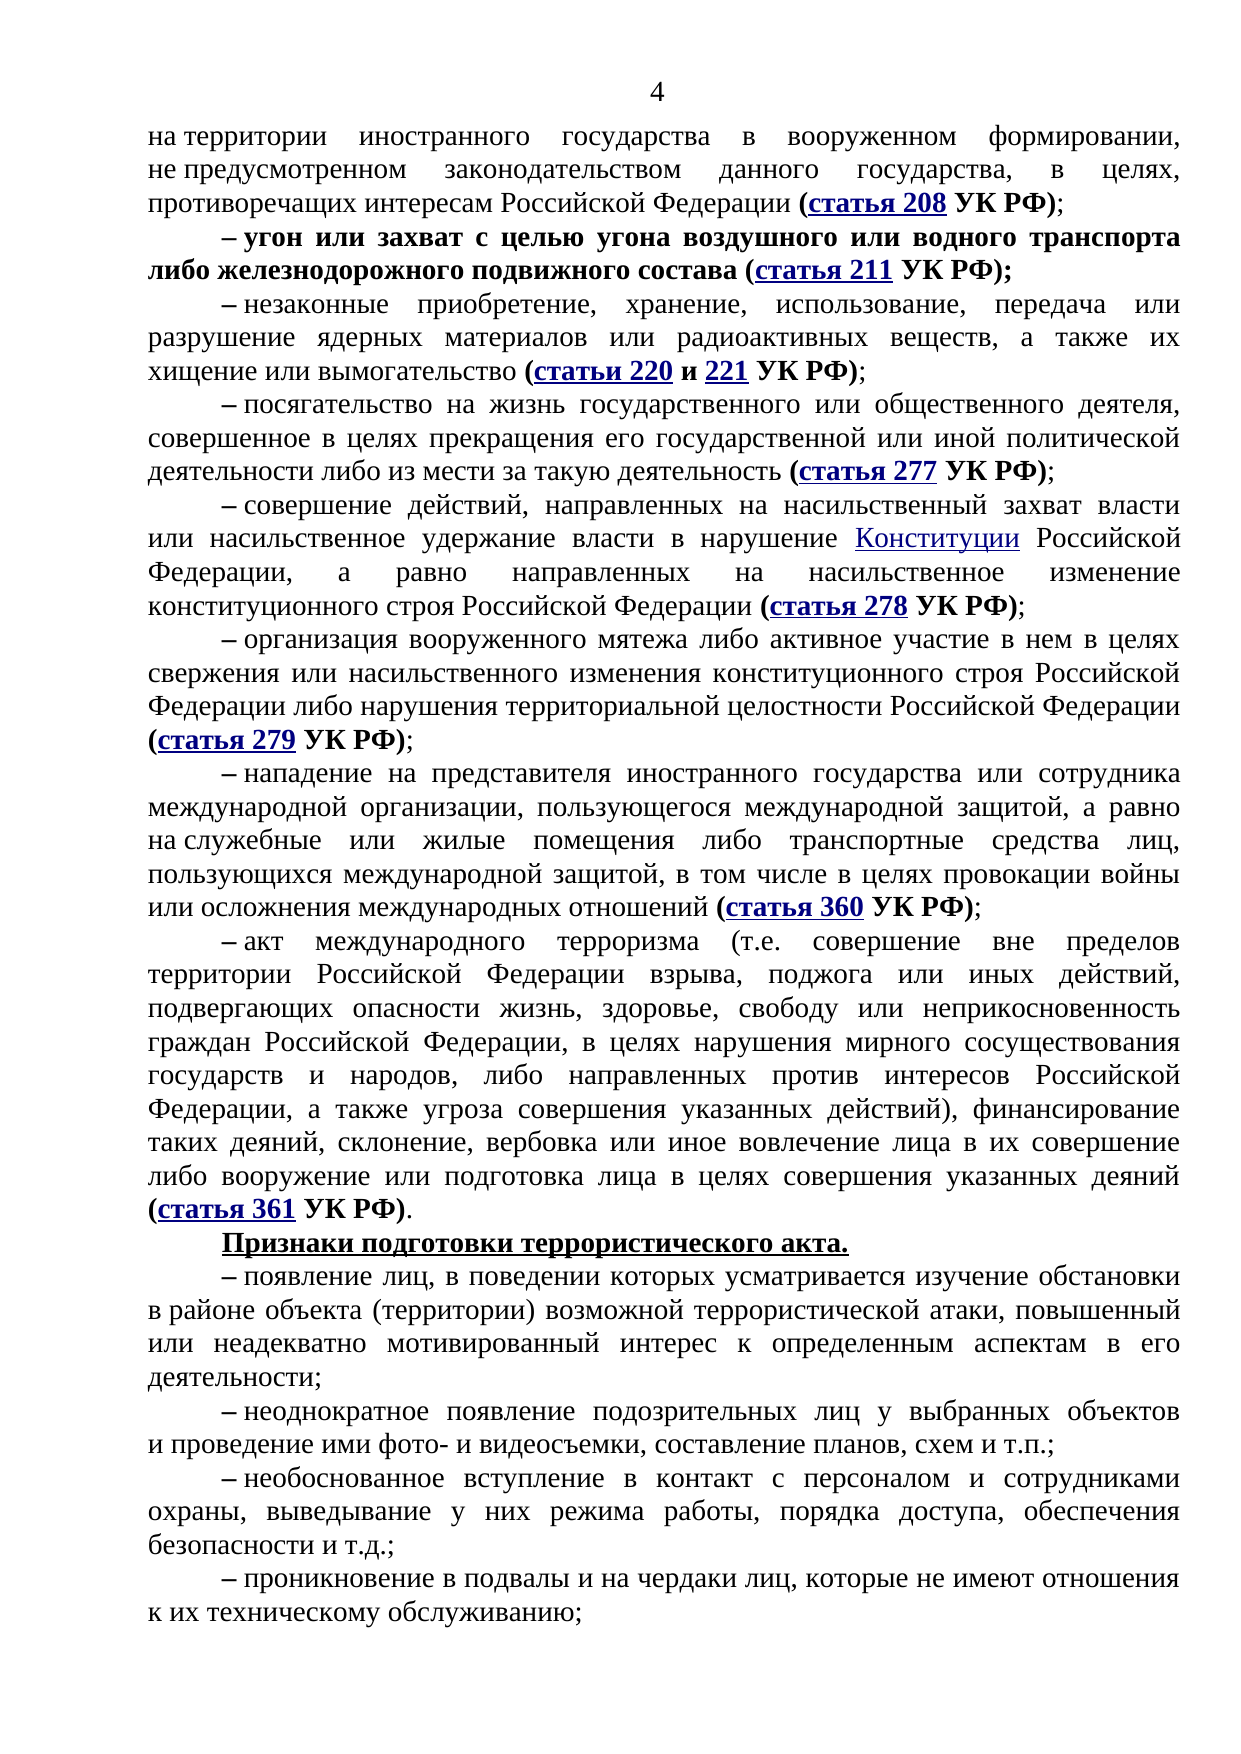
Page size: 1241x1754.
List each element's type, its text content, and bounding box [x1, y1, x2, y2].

text – проникновение в подвалы и на чердаки лиц, которые не имеют отношения к их техническому обслуживанию; [148, 1560, 1181, 1627]
text – неоднократное появление подозрительных лиц у выбранных объектов и проведение ими фото- и видеосъемки, составление планов, схем и т.п.; [148, 1393, 1181, 1460]
text – нападение на представителя иностранного государства или сотрудника международной организации, пользующегося международной защитой, а равно на служебные или жилые помещения либо транспортные средства лиц, пользующихся международной защитой, в том числе в целях провокации войны или осложнения международных отношений (статья 360 УК РФ); [148, 755, 1181, 923]
text – акт международного терроризма (т.е. совершение вне пределов территории Российской Федерации взрыва, поджога или иных действий, подвергающих опасности жизнь, здоровье, свободу или неприкосновенность граждан Российской Федерации, в целях нарушения мирного сосуществования государств и народов, либо направленных против интересов Российской Федерации, а также угроза совершения указанных действий), финансирование таких деяний, склонение, вербовка или иное вовлечение лица в их совершение либо вооружение или подготовка лица в целях совершения указанных деяний (статья 361 УК РФ). [148, 923, 1181, 1225]
text – организация вооруженного мятежа либо активное участие в нем в целях свержения или насильственного изменения конституционного строя Российской Федерации либо нарушения территориальной целостности Российской Федерации (статья 279 УК РФ); [148, 621, 1181, 755]
text – незаконные приобретение, хранение, использование, передача или разрушение ядерных материалов или радиоактивных веществ, а также их хищение или вымогательство (статьи 220 и 221 УК РФ); [148, 286, 1181, 386]
text – совершение действий, направленных на насильственный захват власти или насильственное удержание власти в нарушение Конституции Российской Федерации, а равно направленных на насильственное изменение конституционного строя Российской Федерации (статья 278 УК РФ); [148, 487, 1181, 621]
text – появление лиц, в поведении которых усматривается изучение обстановки в районе объекта (территории) возможной террористической атаки, повышенный или неадекватно мотивированный интерес к определенным аспектам в его деятельности; [148, 1258, 1181, 1393]
text – угон или захват с целью угона воздушного или водного транспорта либо железнодорожного подвижного состава (статья 211 УК РФ); [148, 219, 1181, 286]
text на территории иностранного государства в вооруженном формировании, не предусмотренном законодательством данного государства, в целях, противоречащих интересам Российской Федерации (статья 208 УК РФ); [148, 118, 1181, 219]
text – посягательство на жизнь государственного или общественного деятеля, совершенное в целях прекращения его государственной или иной политической деятельности либо из мести за такую деятельность (статья 277 УК РФ); [148, 386, 1181, 487]
text Признаки подготовки террористического акта. [148, 1225, 1181, 1258]
text – необоснованное вступление в контакт с персоналом и сотрудниками охраны, выведывание у них режима работы, порядка доступа, обеспечения безопасности и т.д.; [148, 1460, 1181, 1560]
